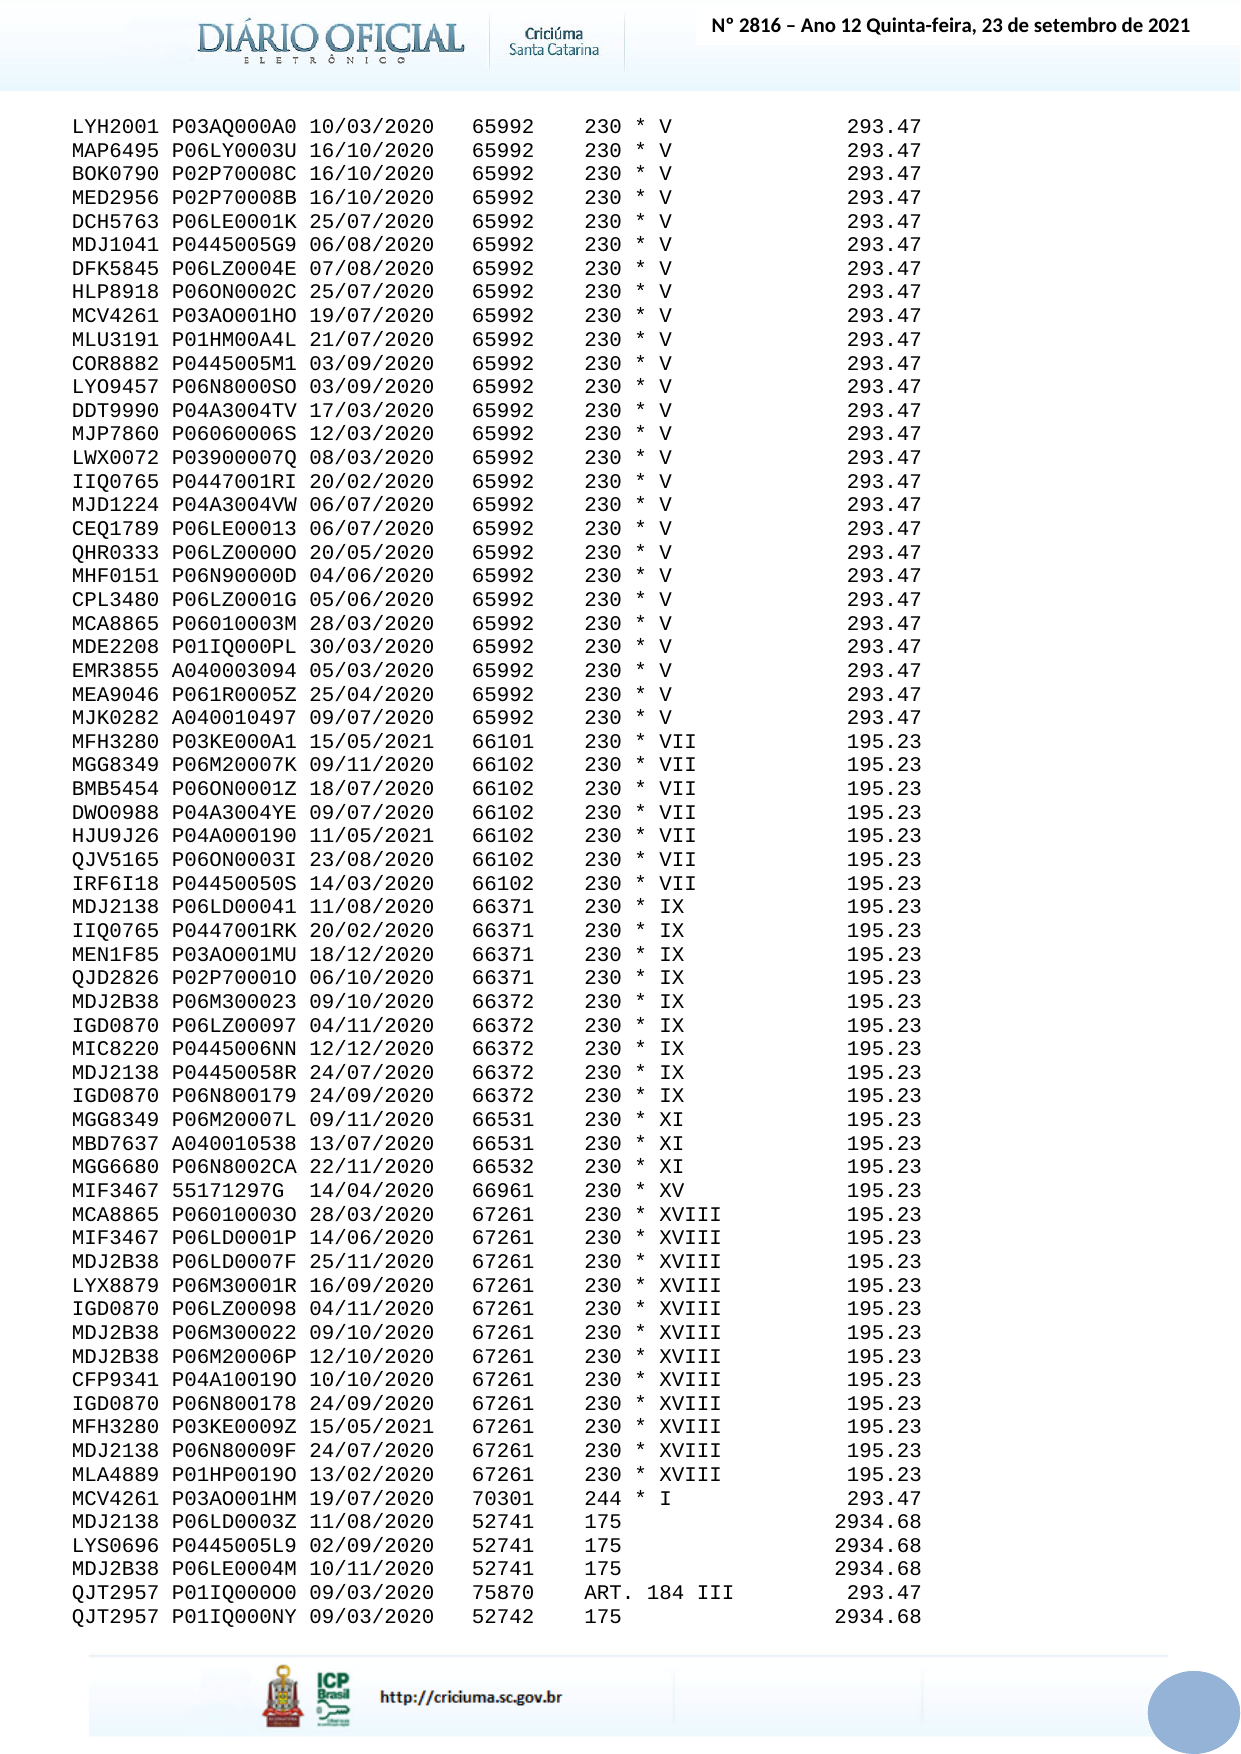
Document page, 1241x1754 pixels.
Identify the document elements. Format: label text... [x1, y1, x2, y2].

text MCV4261 P03AO001HO 19/07/2020 65992 230 * V 293.47 [59, 305, 1167, 329]
text DFK5845 P06LZ0004E 07/08/2020 65992 230 * V 293.47 [59, 258, 1167, 282]
text MCA8865 P06010003M 28/03/2020 65992 230 * V 293.47 [59, 613, 1167, 636]
text MBD7637 A040010538 13/07/2020 66531 230 * XI 195.23 [59, 1133, 1167, 1156]
text MIF3467 P06LD0001P 14/06/2020 67261 230 * XVIII 195.23 [59, 1227, 1167, 1251]
text MGG8349 P06M20007K 09/11/2020 66102 230 * VII 195.23 [59, 754, 1167, 778]
text MAP6495 P06LY0003U 16/10/2020 65992 230 * V 293.47 [59, 140, 1167, 163]
text MJK0282 A040010497 09/07/2020 65992 230 * V 293.47 [59, 707, 1167, 731]
text LYX8879 P06M30001R 16/09/2020 67261 230 * XVIII 195.23 [59, 1275, 1167, 1298]
text MEA9046 P061R0005Z 25/04/2020 65992 230 * V 293.47 [59, 683, 1167, 707]
text MDJ2138 P04450058R 24/07/2020 66372 230 * IX 195.23 [59, 1062, 1167, 1086]
text IRF6I18 P04450050S 14/03/2020 66102 230 * VII 195.23 [59, 873, 1167, 896]
text IGD0870 P06N800178 24/09/2020 67261 230 * XVIII 195.23 [59, 1393, 1167, 1417]
text LWX0072 P03900007Q 08/03/2020 65992 230 * V 293.47 [59, 447, 1167, 471]
text MDJ2138 P06N80009F 24/07/2020 67261 230 * XVIII 195.23 [59, 1440, 1167, 1464]
text MDJ2B38 P06LE0004M 10/11/2020 52741 175 2934.68 [59, 1558, 1167, 1582]
text IGD0870 P06LZ00097 04/11/2020 66372 230 * IX 195.23 [59, 1014, 1167, 1038]
text MCA8865 P06010003O 28/03/2020 67261 230 * XVIII 195.23 [59, 1204, 1167, 1227]
text MGG8349 P06M20007L 09/11/2020 66531 230 * XI 195.23 [59, 1109, 1167, 1133]
text QJT2957 P01IQ000NY 09/03/2020 52742 175 2934.68 [59, 1606, 1167, 1629]
text LYH2001 P03AQ000A0 10/03/2020 65992 230 * V 293.47 [59, 116, 1167, 140]
text MFH3280 P03KE000A1 15/05/2021 66101 230 * VII 195.23 [59, 731, 1167, 754]
text HJU9J26 P04A000190 11/05/2021 66102 230 * VII 195.23 [59, 825, 1167, 849]
text MDJ2B38 P06M20006P 12/10/2020 67261 230 * XVIII 195.23 [59, 1346, 1167, 1369]
text MIF3467 55171297G 14/04/2020 66961 230 * XV 195.23 [59, 1180, 1167, 1204]
text HLP8918 P06ON0002C 25/07/2020 65992 230 * V 293.47 [59, 282, 1167, 305]
text QJT2957 P01IQ000O0 09/03/2020 75870 ART. 184 III 293.47 [59, 1582, 1167, 1606]
text MLU3191 P01HM00A4L 21/07/2020 65992 230 * V 293.47 [59, 329, 1167, 352]
text MLA4889 P01HP0019O 13/02/2020 67261 230 * XVIII 195.23 [59, 1464, 1167, 1487]
text MFH3280 P03KE0009Z 15/05/2021 67261 230 * XVIII 195.23 [59, 1417, 1167, 1440]
text MJD1224 P04A3004VW 06/07/2020 65992 230 * V 293.47 [59, 494, 1167, 518]
text LYO9457 P06N8000SO 03/09/2020 65992 230 * V 293.47 [59, 376, 1167, 400]
text IGD0870 P06LZ00098 04/11/2020 67261 230 * XVIII 195.23 [59, 1298, 1167, 1322]
text DDT9990 P04A3004TV 17/03/2020 65992 230 * V 293.47 [59, 400, 1167, 423]
text IGD0870 P06N800179 24/09/2020 66372 230 * IX 195.23 [59, 1086, 1167, 1109]
text BOK0790 P02P70008C 16/10/2020 65992 230 * V 293.47 [59, 163, 1167, 187]
text MGG6680 P06N8002CA 22/11/2020 66532 230 * XI 195.23 [59, 1156, 1167, 1180]
text QHR0333 P06LZ0000O 20/05/2020 65992 230 * V 293.47 [59, 542, 1167, 565]
text MEN1F85 P03AO001MU 18/12/2020 66371 230 * IX 195.23 [59, 944, 1167, 967]
text CFP9341 P04A10019O 10/10/2020 67261 230 * XVIII 195.23 [59, 1369, 1167, 1393]
text MDJ2138 P06LD00041 11/08/2020 66371 230 * IX 195.23 [59, 896, 1167, 920]
text MDJ2B38 P06M300023 09/10/2020 66372 230 * IX 195.23 [59, 991, 1167, 1014]
text MED2956 P02P70008B 16/10/2020 65992 230 * V 293.47 [59, 187, 1167, 211]
text CPL3480 P06LZ0001G 05/06/2020 65992 230 * V 293.47 [59, 589, 1167, 613]
text MDJ2B38 P06M300022 09/10/2020 67261 230 * XVIII 195.23 [59, 1322, 1167, 1346]
text LYS0696 P0445005L9 02/09/2020 52741 175 2934.68 [59, 1535, 1167, 1558]
text MDJ1041 P0445005G9 06/08/2020 65992 230 * V 293.47 [59, 234, 1167, 258]
text EMR3855 A040003094 05/03/2020 65992 230 * V 293.47 [59, 660, 1167, 683]
text MHF0151 P06N90000D 04/06/2020 65992 230 * V 293.47 [59, 565, 1167, 589]
text MDJ2138 P06LD0003Z 11/08/2020 52741 175 2934.68 [59, 1511, 1167, 1535]
text MCV4261 P03AO001HM 19/07/2020 70301 244 * I 293.47 [59, 1487, 1167, 1511]
text MDE2208 P01IQ000PL 30/03/2020 65992 230 * V 293.47 [59, 636, 1167, 660]
text MIC8220 P0445006NN 12/12/2020 66372 230 * IX 195.23 [59, 1038, 1167, 1062]
text BMB5454 P06ON0001Z 18/07/2020 66102 230 * VII 195.23 [59, 778, 1167, 802]
text DCH5763 P06LE0001K 25/07/2020 65992 230 * V 293.47 [59, 211, 1167, 234]
text MDJ2B38 P06LD0007F 25/11/2020 67261 230 * XVIII 195.23 [59, 1251, 1167, 1275]
text COR8882 P0445005M1 03/09/2020 65992 230 * V 293.47 [59, 352, 1167, 376]
text IIQ0765 P0447001RK 20/02/2020 66371 230 * IX 195.23 [59, 920, 1167, 944]
text QJV5165 P06ON0003I 23/08/2020 66102 230 * VII 195.23 [59, 849, 1167, 873]
text QJD2826 P02P70001O 06/10/2020 66371 230 * IX 195.23 [59, 967, 1167, 991]
text MJP7860 P06060006S 12/03/2020 65992 230 * V 293.47 [59, 423, 1167, 447]
text CEQ1789 P06LE00013 06/07/2020 65992 230 * V 293.47 [59, 518, 1167, 542]
text DWO0988 P04A3004YE 09/07/2020 66102 230 * VII 195.23 [59, 802, 1167, 825]
text IIQ0765 P0447001RI 20/02/2020 65992 230 * V 293.47 [59, 471, 1167, 494]
